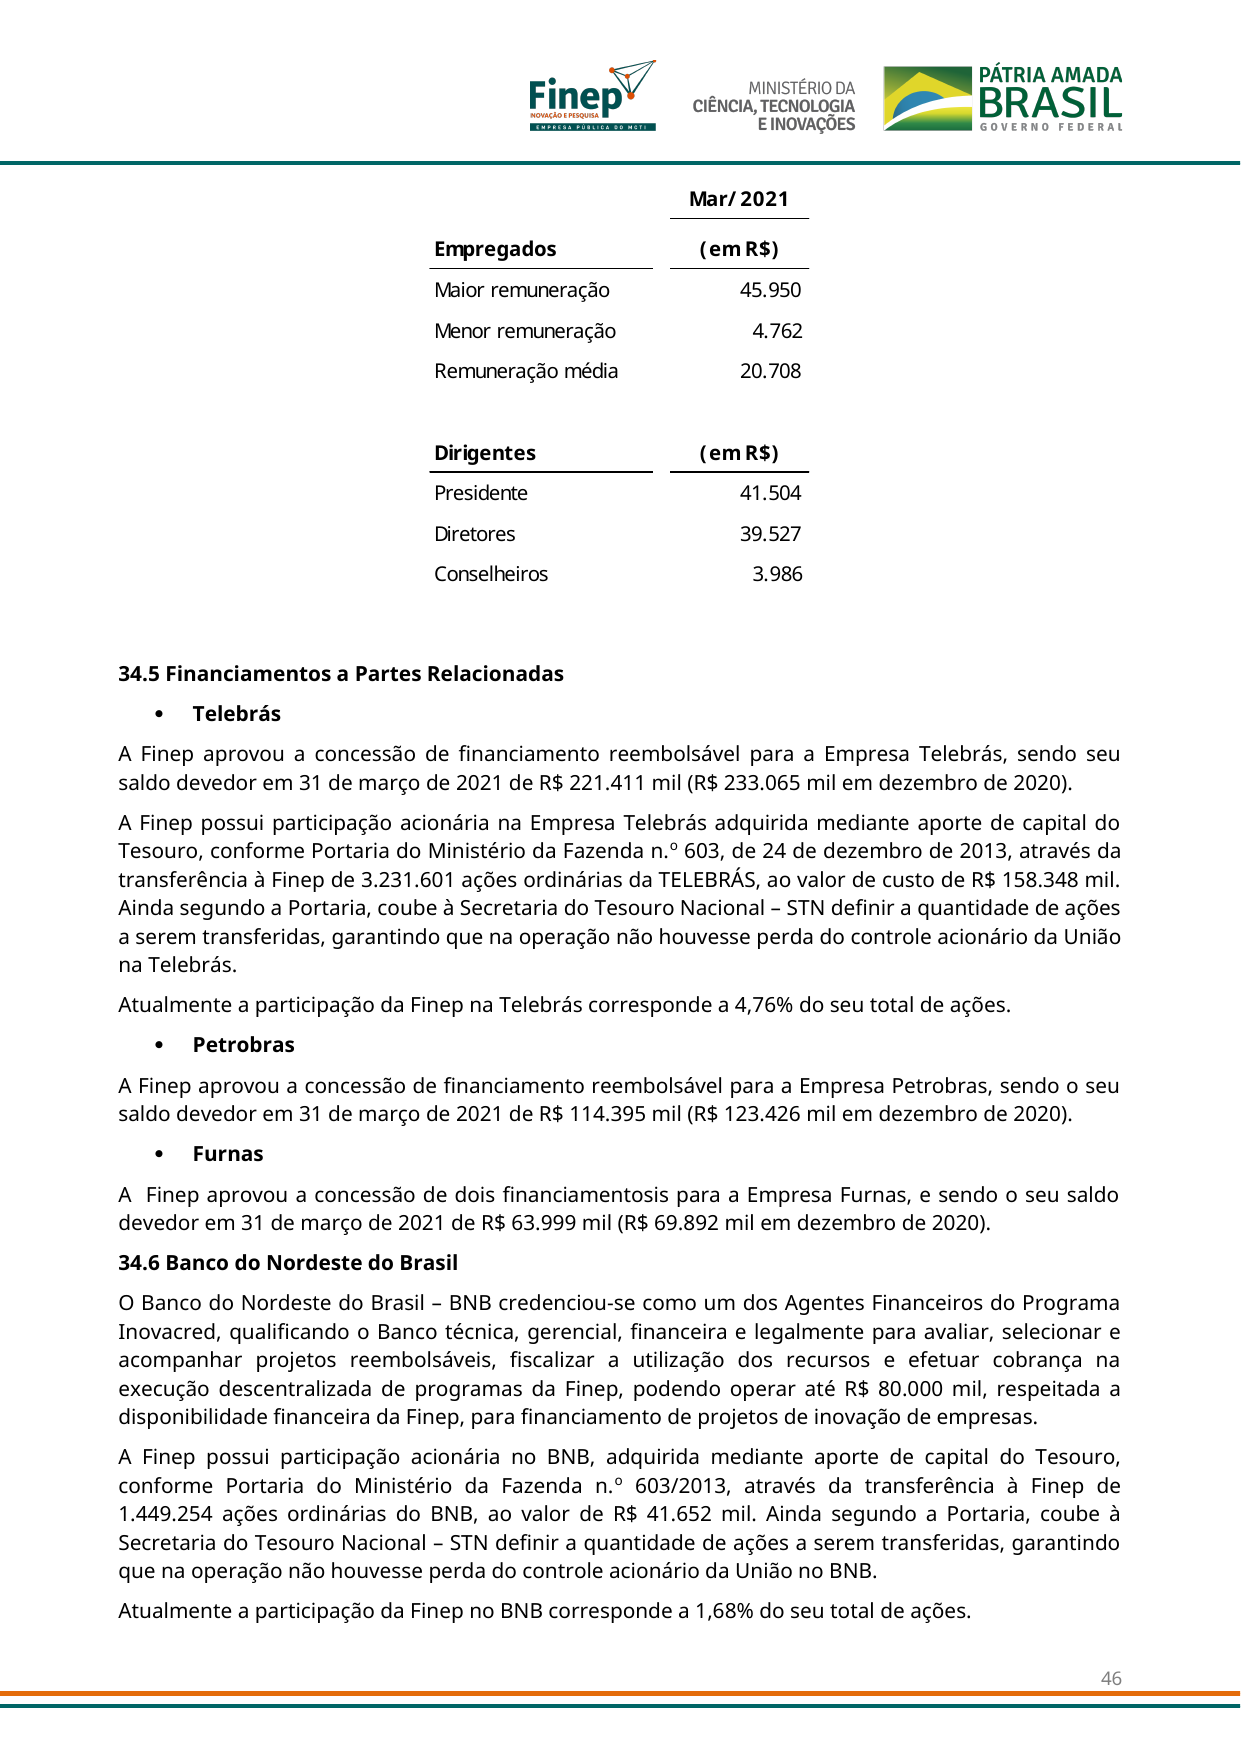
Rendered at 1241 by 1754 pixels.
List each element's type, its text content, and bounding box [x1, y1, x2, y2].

list Furnas [155, 1139, 1122, 1168]
list Telebrás [155, 699, 1122, 728]
text O Banco do Nordeste do Brasil – BNB credenciou-se como um dos Agentes Financeiros do Programa Inovacred, qualificando o Banco técnica, gerencial, financeira e legalmente para avaliar, selecionar e acompanhar projetos reembolsáveis, fiscalizar a utilização dos recursos e efetuar cobrança na execução descentralizada de programas da Finep, podendo operar até R$ 80.000 mil, respeitada a disponibilidade financeira da Finep, para financiamento de projetos de inovação de empresas. [118, 1288, 1122, 1431]
picture [530, 60, 1123, 134]
text A Finep possui participação acionária na Empresa Telebrás adquirida mediante aporte de capital do Tesouro, conforme Portaria do Ministério da Fazenda n.o 603, de 24 de dezembro de 2013, através da transferência à Finep de 3.231.601 ações ordinárias da TELEBRÁS, ao valor de custo de R$ 158.348 mil. Ainda segundo a Portaria, coube à Secretaria do Tesouro Nacional – STN definir a quantidade de ações a serem transferidas, garantindo que na operação não houvesse perda do controle acionário da União na Telebrás. [118, 808, 1122, 979]
text Atualmente a participação da Finep na Telebrás corresponde a 4,76% do seu total de ações. [118, 990, 1122, 1019]
text A Finep aprovou a concessão de dois financiamentosis para a Empresa Furnas, e sendo o seu saldo devedor em 31 de março de 2021 de R$ 63.999 mil (R$ 69.892 mil em dezembro de 2020). [118, 1180, 1122, 1237]
text A Finep aprovou a concessão de financiamento reembolsável para a Empresa Petrobras, sendo o seu saldo devedor em 31 de março de 2021 de R$ 114.395 mil (R$ 123.426 mil em dezembro de 2020). [118, 1071, 1122, 1128]
text A Finep aprovou a concessão de financiamento reembolsável para a Empresa Telebrás, sendo seu saldo devedor em 31 de março de 2021 de R$ 221.411 mil (R$ 233.065 mil em dezembro de 2020). [118, 739, 1122, 796]
text A Finep possui participação acionária no BNB, adquirida mediante aporte de capital do Tesouro, conforme Portaria do Ministério da Fazenda n.o 603/2013, através da transferência à Finep de 1.449.254 ações ordinárias do BNB, ao valor de R$ 41.652 mil. Ainda segundo a Portaria, coube à Secretaria do Tesouro Nacional – STN definir a quantidade de ações a serem transferidas, garantindo que na operação não houvesse perda do controle acionário da União no BNB. [118, 1442, 1122, 1585]
list Petrobras [155, 1031, 1122, 1059]
text Atualmente a participação da Finep no BNB corresponde a 1,68% do seu total de ações. [118, 1596, 1122, 1625]
subtitle 34.5 Financiamentos a Partes Relacionadas [118, 659, 1122, 687]
text 34.6 Banco do Nordeste do Brasil [118, 1248, 1122, 1277]
